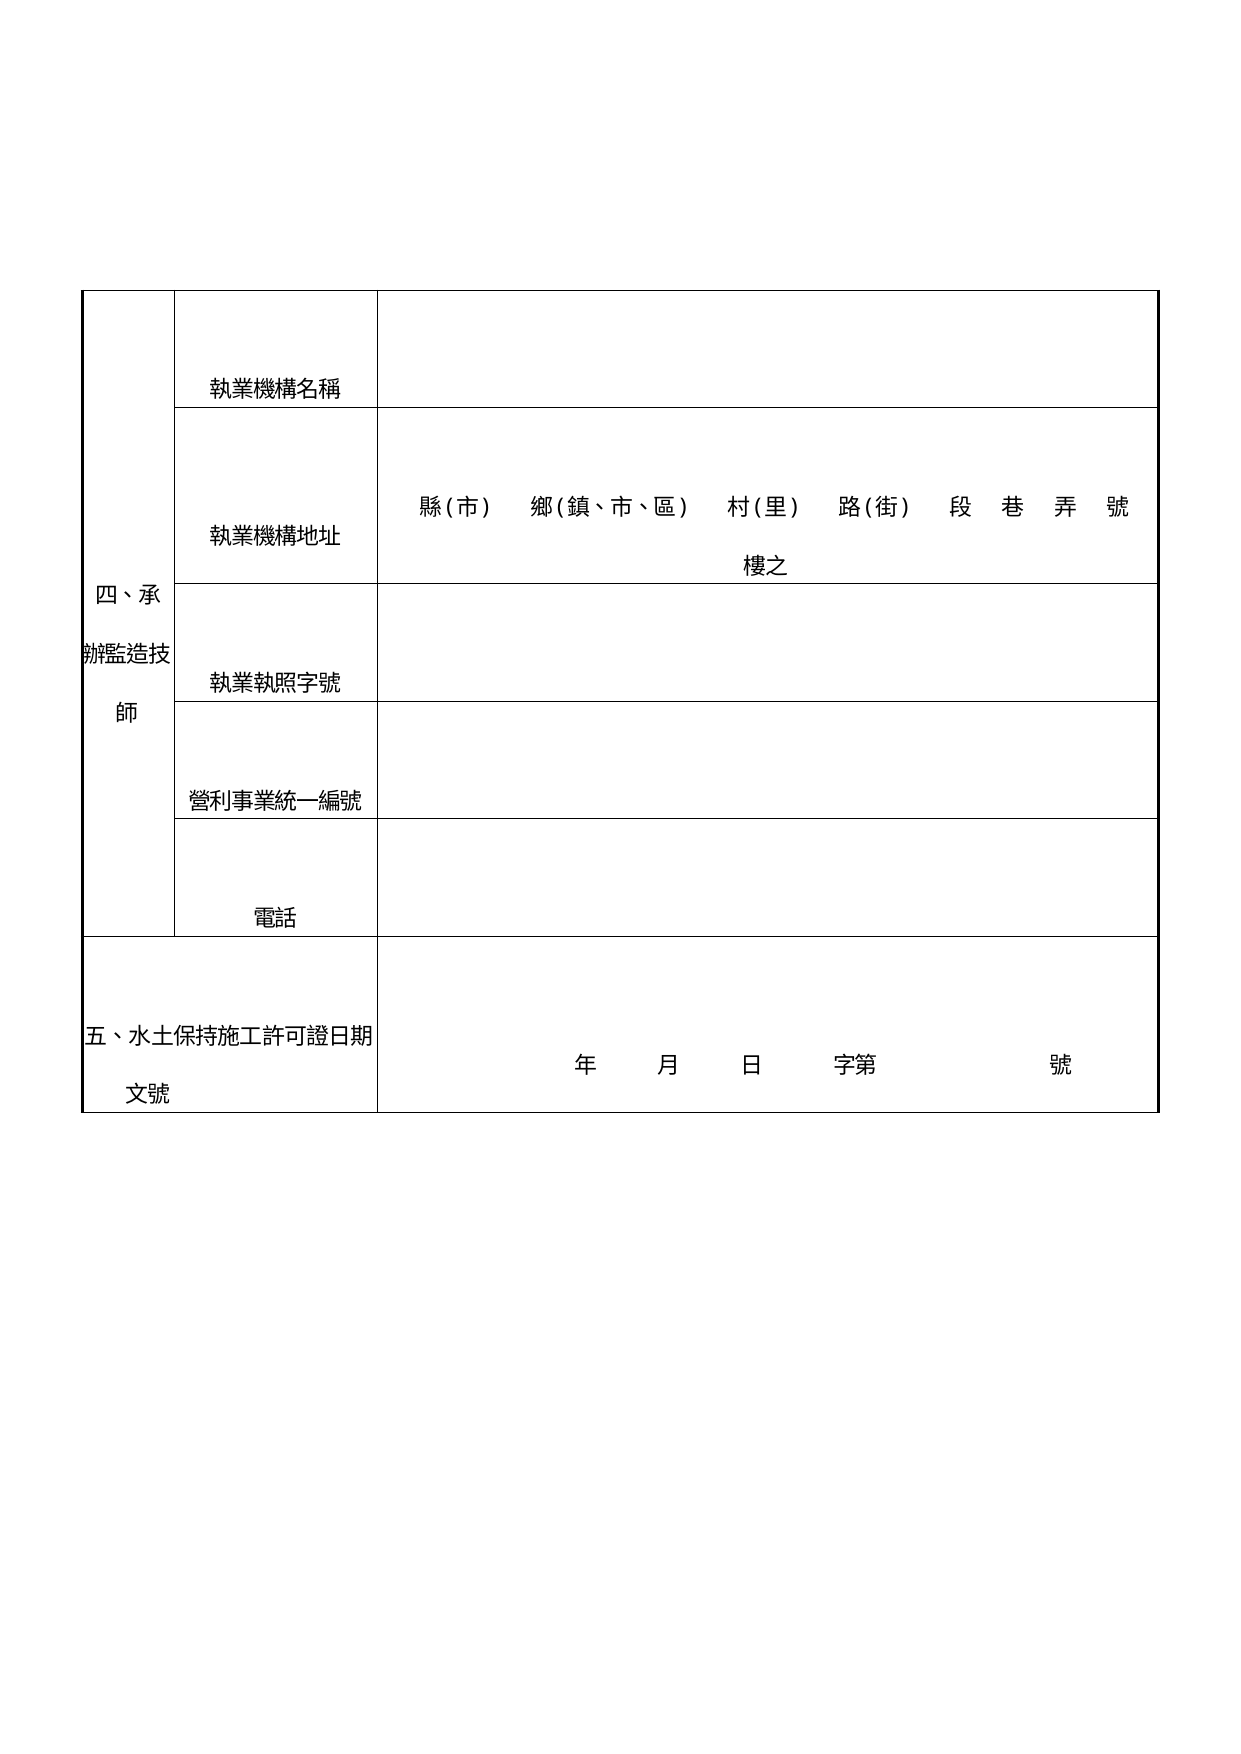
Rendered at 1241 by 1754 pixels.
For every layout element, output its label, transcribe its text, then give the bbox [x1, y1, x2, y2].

table_cell 執業機構名稱 [175, 291, 377, 407]
table_cell 年 月 日 字第 號 [378, 937, 1157, 1112]
table_cell 縣(市) 鄉(鎮、市、區) 村(里) 路(街) 段 巷 弄 號 樓之 [378, 408, 1157, 583]
table_cell 營利事業統一編號 [175, 702, 377, 818]
table_cell [378, 584, 1157, 701]
table_cell 五、水土保持施工許可證日期文號 [84, 937, 377, 1112]
table_cell 四、承辦監造技師 [84, 291, 174, 936]
table_cell [378, 819, 1157, 936]
table_cell 執業執照字號 [175, 584, 377, 701]
table_cell 執業機構地址 [175, 408, 377, 583]
table_cell [378, 291, 1157, 407]
table_cell 電話 [175, 819, 377, 936]
table_cell [378, 702, 1157, 818]
